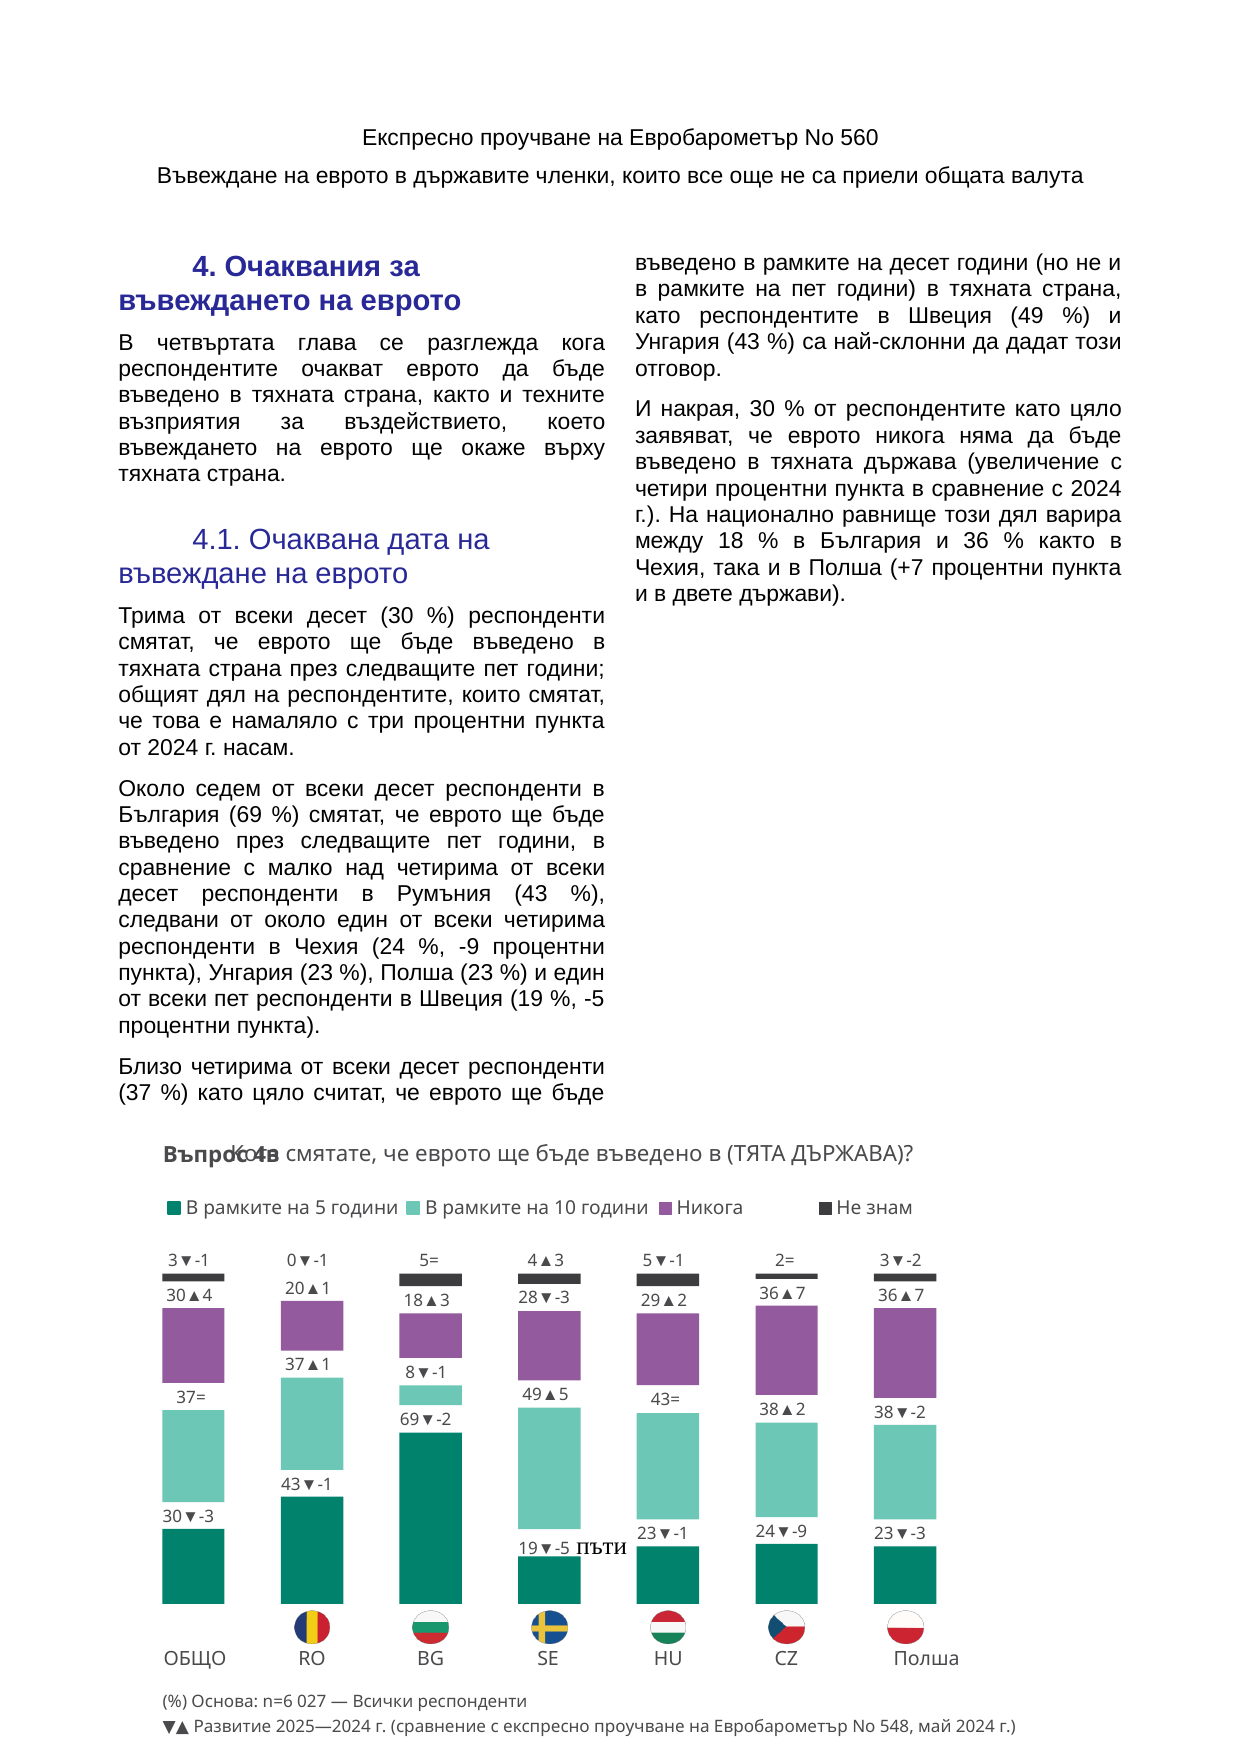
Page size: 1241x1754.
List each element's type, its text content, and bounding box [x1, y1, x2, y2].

text И накрая, 30 % от респондентите като цяло заявяват, че еврото никога няма да бъде въведено в тяхната държава (увеличение с четири процентни пункта в сравнение с 2024 г.). На национално равнище този дял варира между 18 % в България и 36 % както в Чехия, така и в Полша (+7 процентни пункта и в двете държави). [635, 395, 1122, 606]
text въведено в рамките на десет години (но не и в рамките на пет години) в тяхната страна, като респондентите в Швеция (49 %) и Унгария (43 %) са най-склонни да дадат този отговор. [635, 249, 1122, 381]
picture [887, 1610, 924, 1644]
picture [650, 1610, 686, 1644]
picture [768, 1610, 805, 1644]
text В четвъртата глава се разглежда кога респондентите очакват еврото да бъде въведено в тяхната страна, както и техните възприятия за въздействието, което въвеждането на еврото ще окаже върху тяхната страна. [118, 329, 605, 487]
text Близо четирима от всеки десет респонденти (37 %) като цяло считат, че еврото ще бъде [118, 1053, 605, 1105]
picture [294, 1610, 330, 1644]
picture [531, 1610, 568, 1644]
subtitle 4.1. Очаквана дата на въвеждане на еврото [118, 522, 605, 589]
text Около седем от всеки десет респонденти в България (69 %) смятат, че еврото ще бъде въведено през следващите пет години, в сравнение с малко над четирима от всеки десет респонденти в Румъния (43 %), следвани от около един от всеки четирима респонденти в Чехия (24 %, -9 процентни пункта), Унгария (23 %), Полша (23 %) и един от всеки пет респонденти в Швеция (19 %, -5 процентни пункта). [118, 774, 605, 1038]
picture [412, 1610, 449, 1644]
subtitle 4. Очаквания за въвеждането на еврото [118, 249, 605, 316]
text Трима от всеки десет (30 %) респонденти смятат, че еврото ще бъде въведено в тяхната страна през следващите пет години; общият дял на респондентите, които смятат, че това е намаляло с три процентни пункта от 2024 г. насам. [118, 602, 605, 760]
